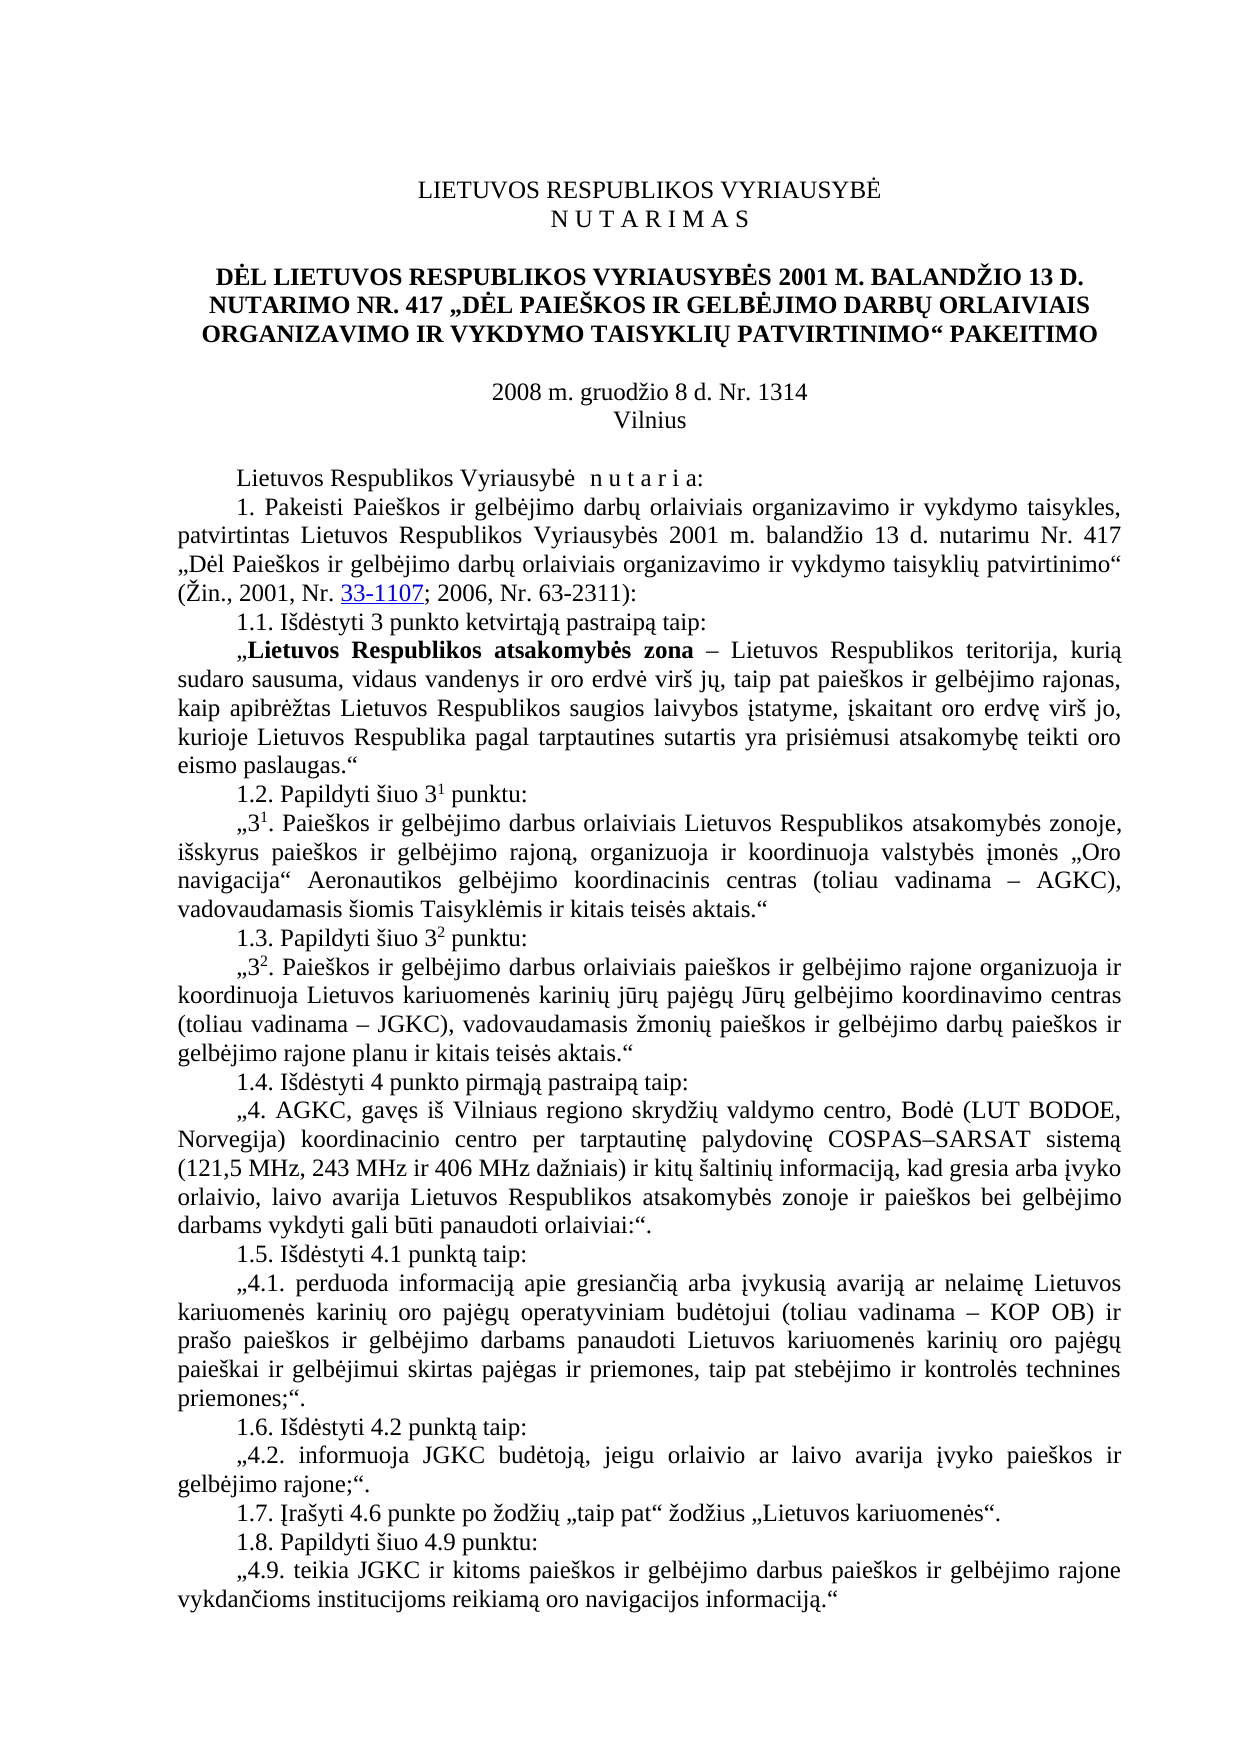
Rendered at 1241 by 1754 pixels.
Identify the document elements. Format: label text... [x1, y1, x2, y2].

text „32. Paieškos ir gelbėjimo darbus orlaiviais paieškos ir gelbėjimo rajone organizuoja ir koordinuoja Lietuvos kariuomenės karinių jūrų pajėgų Jūrų gelbėjimo koordinavimo centras (toliau vadinama – JGKC), vadovaudamasis žmonių paieškos ir gelbėjimo darbų paieškos ir gelbėjimo rajone planu ir kitais teisės aktais.“ [177, 952, 1122, 1067]
text 1.4. Išdėstyti 4 punkto pirmąją pastraipą taip: [177, 1067, 1122, 1096]
text 1. Pakeisti Paieškos ir gelbėjimo darbų orlaiviais organizavimo ir vykdymo taisykles, patvirtintas Lietuvos Respublikos Vyriausybės 2001 m. balandžio 13 d. nutarimu Nr. 417 „Dėl Paieškos ir gelbėjimo darbų orlaiviais organizavimo ir vykdymo taisyklių patvirtinimo“ (Žin., 2001, Nr. 33-1107; 2006, Nr. 63-2311): [177, 492, 1122, 607]
text NUTARIMAS [177, 204, 1122, 233]
text DĖL LIETUVOS RESPUBLIKOS VYRIAUSYBĖS 2001 m. balandžio 13 d. nutarimo Nr. 417 „DĖL PAIEŠKOS IR GELBĖJIMO DARBŲ ORLAIVIAIS ORGANIZAVIMO IR VYKDYMO TAISYKLIŲ PATVIRTINIMO“ PAKEITIMO [177, 262, 1122, 348]
text „31. Paieškos ir gelbėjimo darbus orlaiviais Lietuvos Respublikos atsakomybės zonoje, išskyrus paieškos ir gelbėjimo rajoną, organizuoja ir koordinuoja valstybės įmonės „Oro navigacija“ Aeronautikos gelbėjimo koordinacinis centras (toliau vadinama – AGKC), vadovaudamasis šiomis Taisyklėmis ir kitais teisės aktais.“ [177, 808, 1122, 923]
text „4.2. informuoja JGKC budėtoją, jeigu orlaivio ar laivo avarija įvyko paieškos ir gelbėjimo rajone;“. [177, 1441, 1122, 1498]
text Lietuvos Respublikos Vyriausybė nutaria: [177, 463, 1122, 492]
text „4.9. teikia JGKC ir kitoms paieškos ir gelbėjimo darbus paieškos ir gelbėjimo rajone vykdančioms institucijoms reikiamą oro navigacijos informaciją.“ [177, 1556, 1122, 1613]
text 1.6. Išdėstyti 4.2 punktą taip: [177, 1412, 1122, 1441]
text 2008 m. gruodžio 8 d. Nr. 1314 [177, 377, 1122, 406]
text 1.2. Papildyti šiuo 31 punktu: [177, 779, 1122, 808]
text 1.1. Išdėstyti 3 punkto ketvirtąją pastraipą taip: [177, 607, 1122, 636]
text 1.3. Papildyti šiuo 32 punktu: [177, 923, 1122, 952]
text Vilnius [177, 406, 1122, 434]
text 1.8. Papildyti šiuo 4.9 punktu: [177, 1527, 1122, 1556]
text „4. AGKC, gavęs iš Vilniaus regiono skrydžių valdymo centro, Bodė (LUT BODOE, Norvegija) koordinacinio centro per tarptautinę palydovinę COSPAS–SARSAT sistemą (121,5 MHz, 243 MHz ir 406 MHz dažniais) ir kitų šaltinių informaciją, kad gresia arba įvyko orlaivio, laivo avarija Lietuvos Respublikos atsakomybės zonoje ir paieškos bei gelbėjimo darbams vykdyti gali būti panaudoti orlaiviai:“. [177, 1096, 1122, 1239]
text „Lietuvos Respublikos atsakomybės zona – Lietuvos Respublikos teritorija, kurią sudaro sausuma, vidaus vandenys ir oro erdvė virš jų, taip pat paieškos ir gelbėjimo rajonas, kaip apibrėžtas Lietuvos Respublikos saugios laivybos įstatyme, įskaitant oro erdvę virš jo, kurioje Lietuvos Respublika pagal tarptautines sutartis yra prisiėmusi atsakomybę teikti oro eismo paslaugas.“ [177, 636, 1122, 779]
text 1.5. Išdėstyti 4.1 punktą taip: [177, 1239, 1122, 1268]
text 1.7. Įrašyti 4.6 punkte po žodžių „taip pat“ žodžius „Lietuvos kariuomenės“. [177, 1498, 1122, 1527]
text „4.1. perduoda informaciją apie gresiančią arba įvykusią avariją ar nelaimę Lietuvos kariuomenės karinių oro pajėgų operatyviniam budėtojui (toliau vadinama – KOP OB) ir prašo paieškos ir gelbėjimo darbams panaudoti Lietuvos kariuomenės karinių oro pajėgų paieškai ir gelbėjimui skirtas pajėgas ir priemones, taip pat stebėjimo ir kontrolės technines priemones;“. [177, 1268, 1122, 1412]
text Lietuvos Respublikos Vyriausybė [177, 176, 1122, 204]
